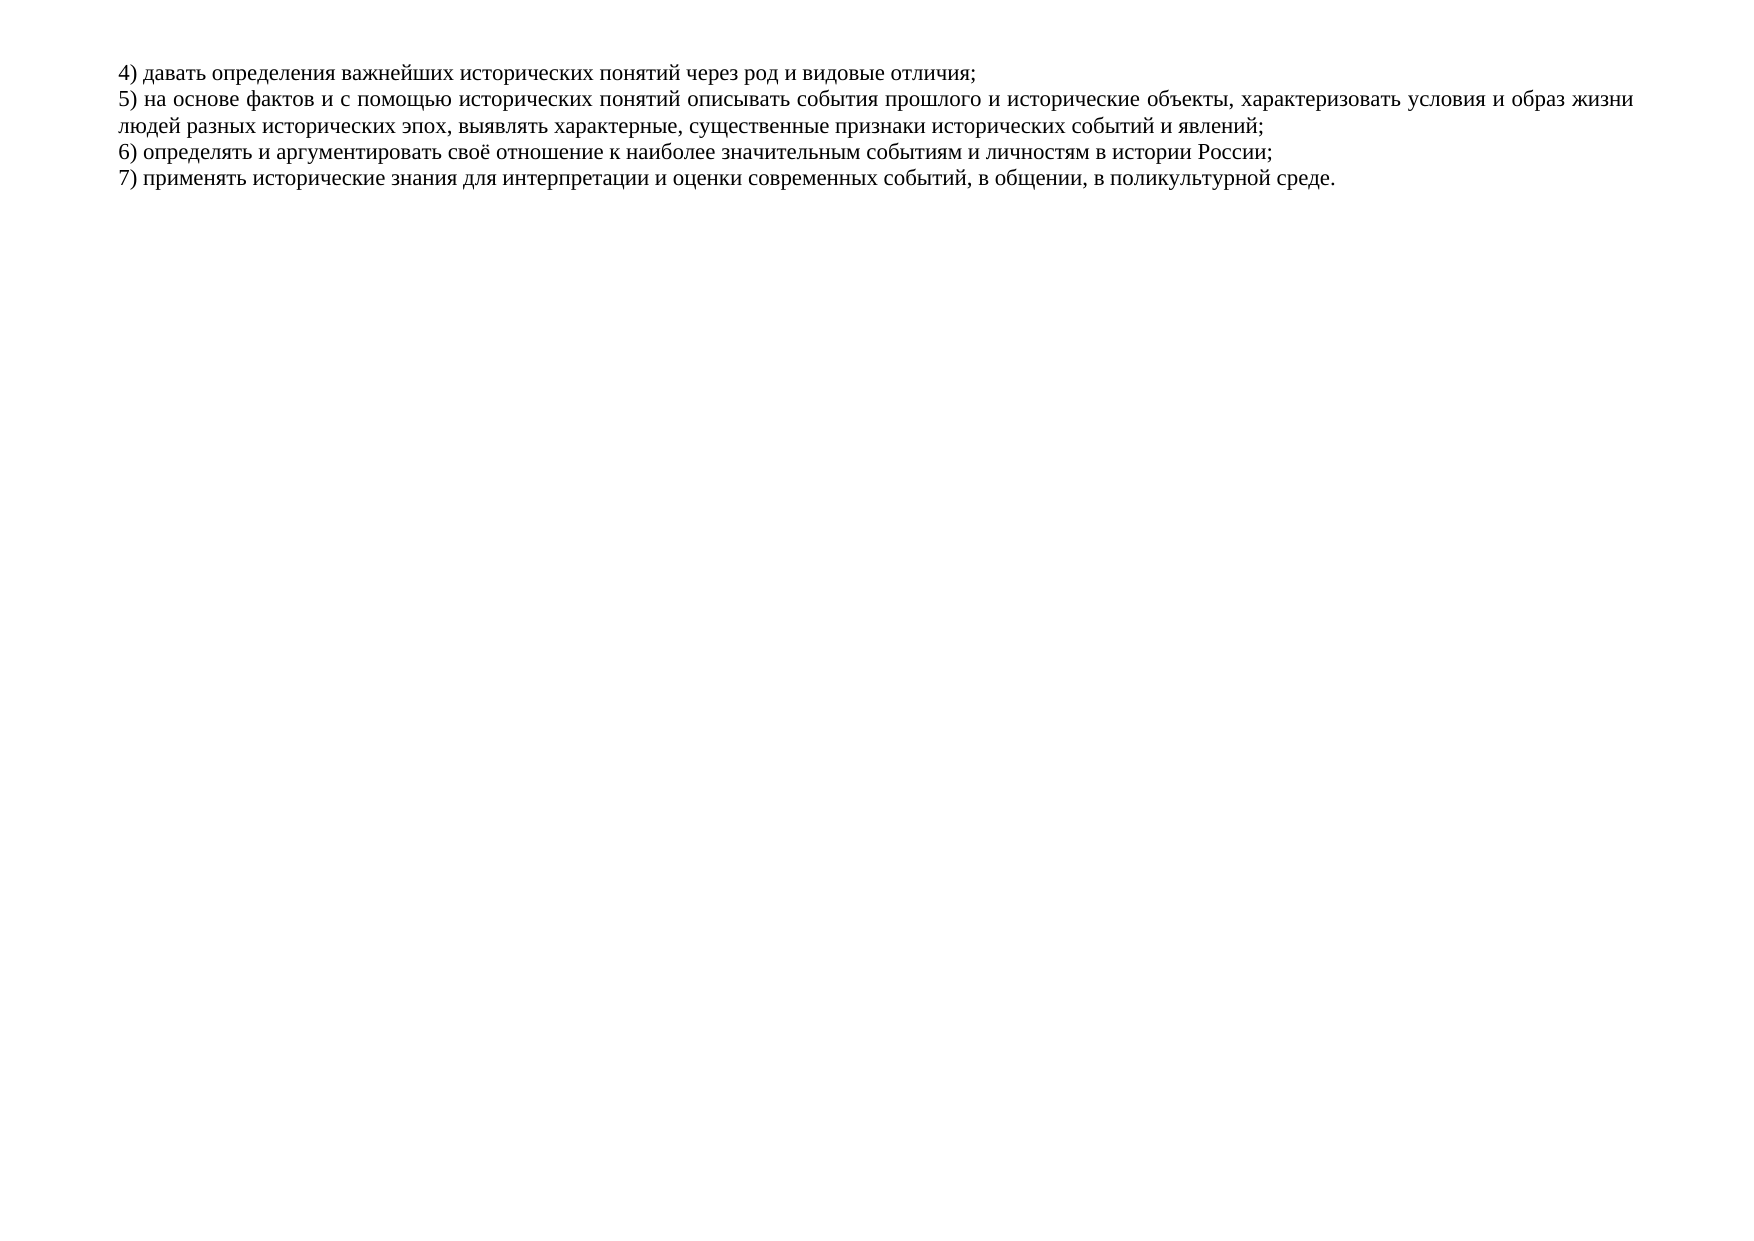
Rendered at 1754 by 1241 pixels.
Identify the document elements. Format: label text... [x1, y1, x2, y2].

text 5) на основе фактов и с помощью исторических понятий описывать события прошлого и исторические объекты, характеризовать условия и образ жизни людей разных исторических эпох, выявлять характерные, существенные признаки исторических событий и явлений; [118, 85, 1636, 138]
text 7) применять исторические знания для интерпретации и оценки современных событий, в общении, в поликультурной среде. [118, 164, 1636, 191]
text 4) давать определения важнейших исторических понятий через род и видовые отличия; [118, 59, 1636, 85]
text 6) определять и аргументировать своё отношение к наиболее значительным событиям и личностям в истории России; [118, 138, 1636, 164]
